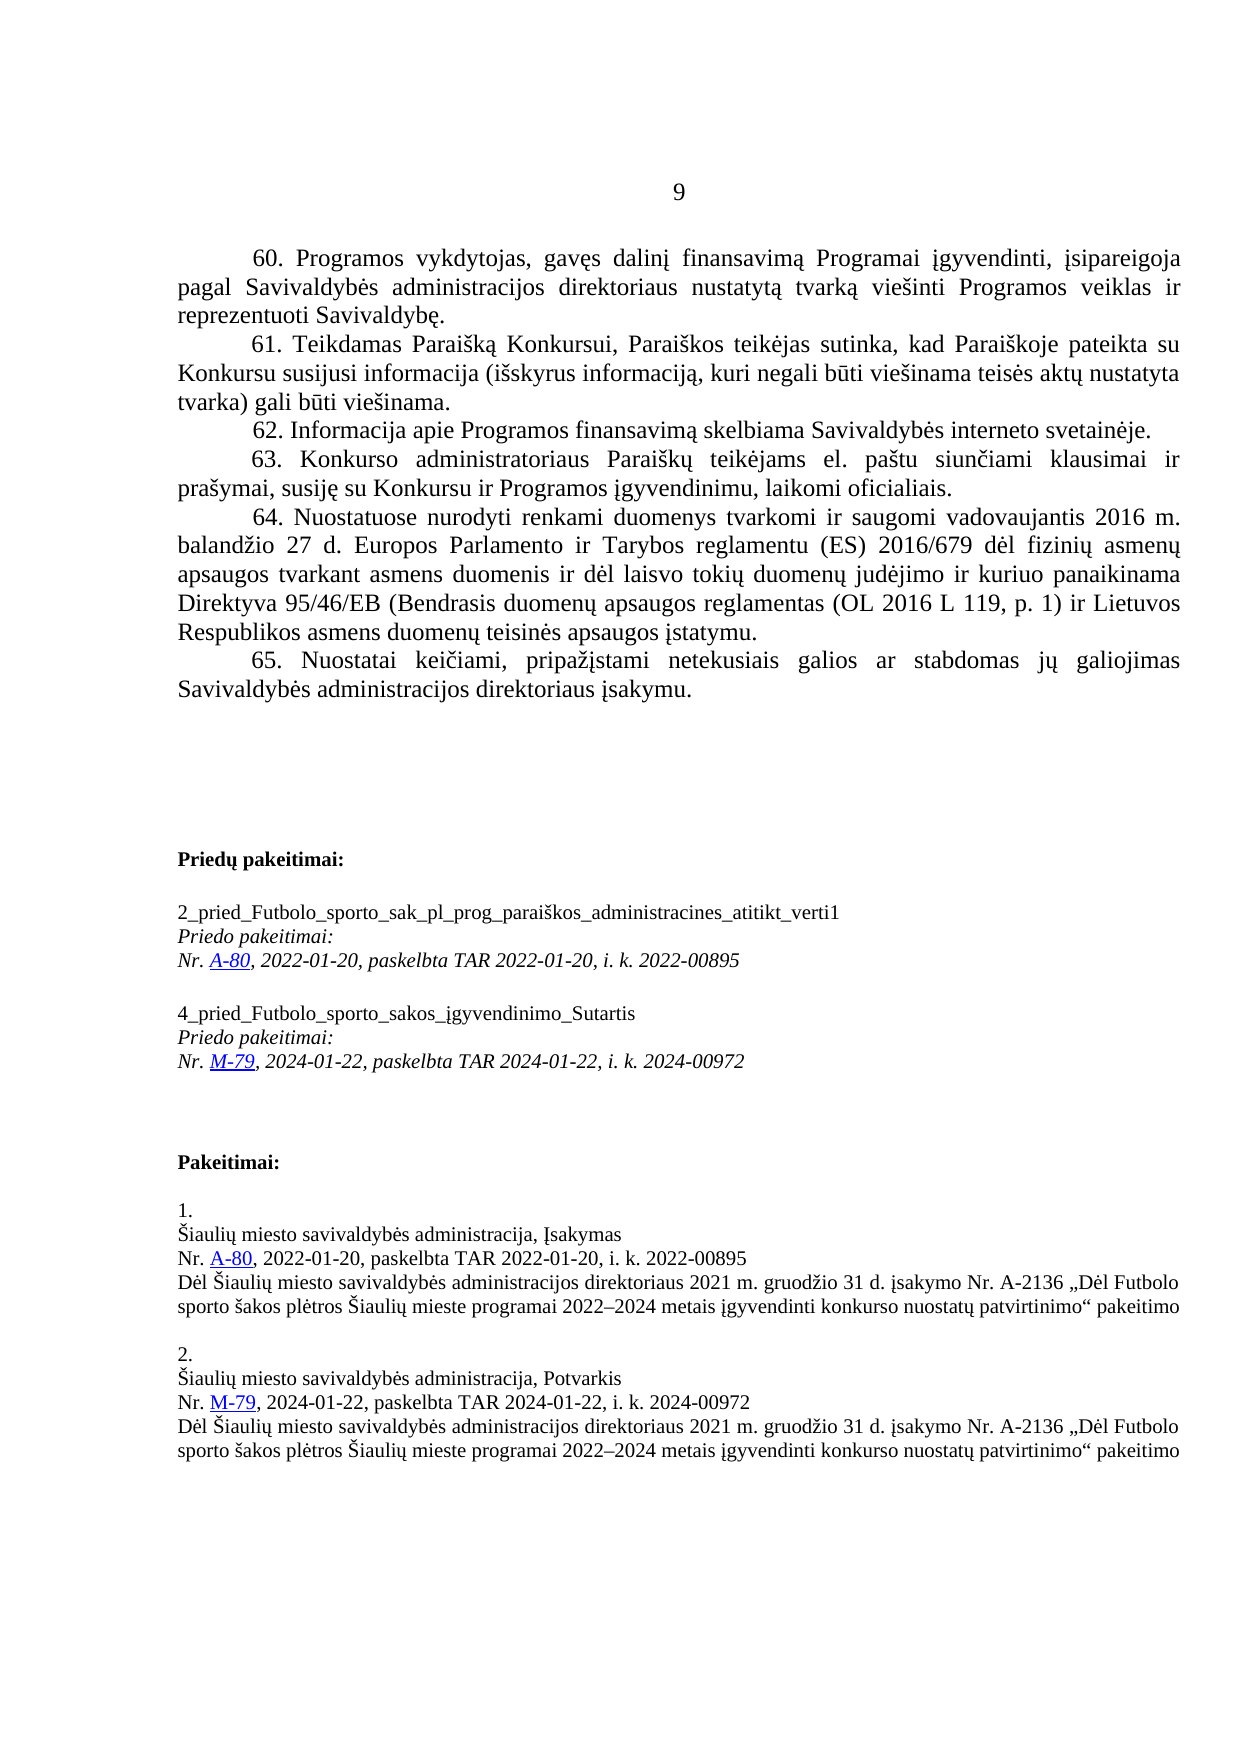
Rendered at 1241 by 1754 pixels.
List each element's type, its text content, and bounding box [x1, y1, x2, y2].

text 2_pried_Futbolo_sporto_sak_pl_prog_paraiškos_administracines_atitikt_verti1 [177, 899, 1181, 924]
text 65. Nuostatai keičiami, pripažįstami netekusiais galios ar stabdomas jų galiojimas Savivaldybės administracijos direktoriaus įsakymu. [177, 646, 1181, 703]
text Šiaulių miesto savivaldybės administracija, Įsakymas [177, 1222, 1181, 1246]
text Nr. M-79, 2024-01-22, paskelbta TAR 2024-01-22, i. k. 2024-00972 [177, 1390, 1181, 1414]
text Priedo pakeitimai: [177, 924, 1181, 948]
text Priedo pakeitimai: [177, 1024, 1181, 1049]
text 60. Programos vykdytojas, gavęs dalinį finansavimą Programai įgyvendinti, įsipareigoja pagal Savivaldybės administracijos direktoriaus nustatytą tvarką viešinti Programos veiklas ir reprezentuoti Savivaldybę. [177, 243, 1181, 329]
text Nr. M-79, 2024-01-22, paskelbta TAR 2024-01-22, i. k. 2024-00972 [177, 1049, 1181, 1073]
text 61. Teikdamas Paraišką Konkursui, Paraiškos teikėjas sutinka, kad Paraiškoje pateikta su Konkursu susijusi informacija (išskyrus informaciją, kuri negali būti viešinama teisės aktų nustatyta tvarka) gali būti viešinama. [177, 329, 1181, 416]
text 4_pried_Futbolo_sporto_sakos_įgyvendinimo_Sutartis [177, 1001, 1181, 1024]
text Priedų pakeitimai: [177, 847, 1181, 871]
text Dėl Šiaulių miesto savivaldybės administracijos direktoriaus 2021 m. gruodžio 31 d. įsakymo Nr. A-2136 „Dėl Futbolo sporto šakos plėtros Šiaulių mieste programai 2022–2024 metais įgyvendinti konkurso nuostatų patvirtinimo“ pakeitimo [177, 1270, 1181, 1318]
text Dėl Šiaulių miesto savivaldybės administracijos direktoriaus 2021 m. gruodžio 31 d. įsakymo Nr. A-2136 „Dėl Futbolo sporto šakos plėtros Šiaulių mieste programai 2022–2024 metais įgyvendinti konkurso nuostatų patvirtinimo“ pakeitimo [177, 1414, 1181, 1462]
text Nr. A-80, 2022-01-20, paskelbta TAR 2022-01-20, i. k. 2022-00895 [177, 948, 1181, 972]
text Šiaulių miesto savivaldybės administracija, Potvarkis [177, 1366, 1181, 1390]
text 62. Informacija apie Programos finansavimą skelbiama Savivaldybės interneto svetainėje. [177, 416, 1181, 444]
text 63. Konkurso administratoriaus Paraiškų teikėjams el. paštu siunčiami klausimai ir prašymai, susiję su Konkursu ir Programos įgyvendinimu, laikomi oficialiais. [177, 444, 1181, 502]
text 2. [177, 1342, 1181, 1366]
text Nr. A-80, 2022-01-20, paskelbta TAR 2022-01-20, i. k. 2022-00895 [177, 1246, 1181, 1270]
text 1. [177, 1198, 1181, 1222]
text Pakeitimai: [177, 1149, 1181, 1174]
text 64. Nuostatuose nurodyti renkami duomenys tvarkomi ir saugomi vadovaujantis 2016 m. balandžio 27 d. Europos Parlamento ir Tarybos reglamentu (ES) 2016/679 dėl fizinių asmenų apsaugos tvarkant asmens duomenis ir dėl laisvo tokių duomenų judėjimo ir kuriuo panaikinama Direktyva 95/46/EB (Bendrasis duomenų apsaugos reglamentas (OL 2016 L 119, p. 1) ir Lietuvos Respublikos asmens duomenų teisinės apsaugos įstatymu. [177, 502, 1181, 646]
